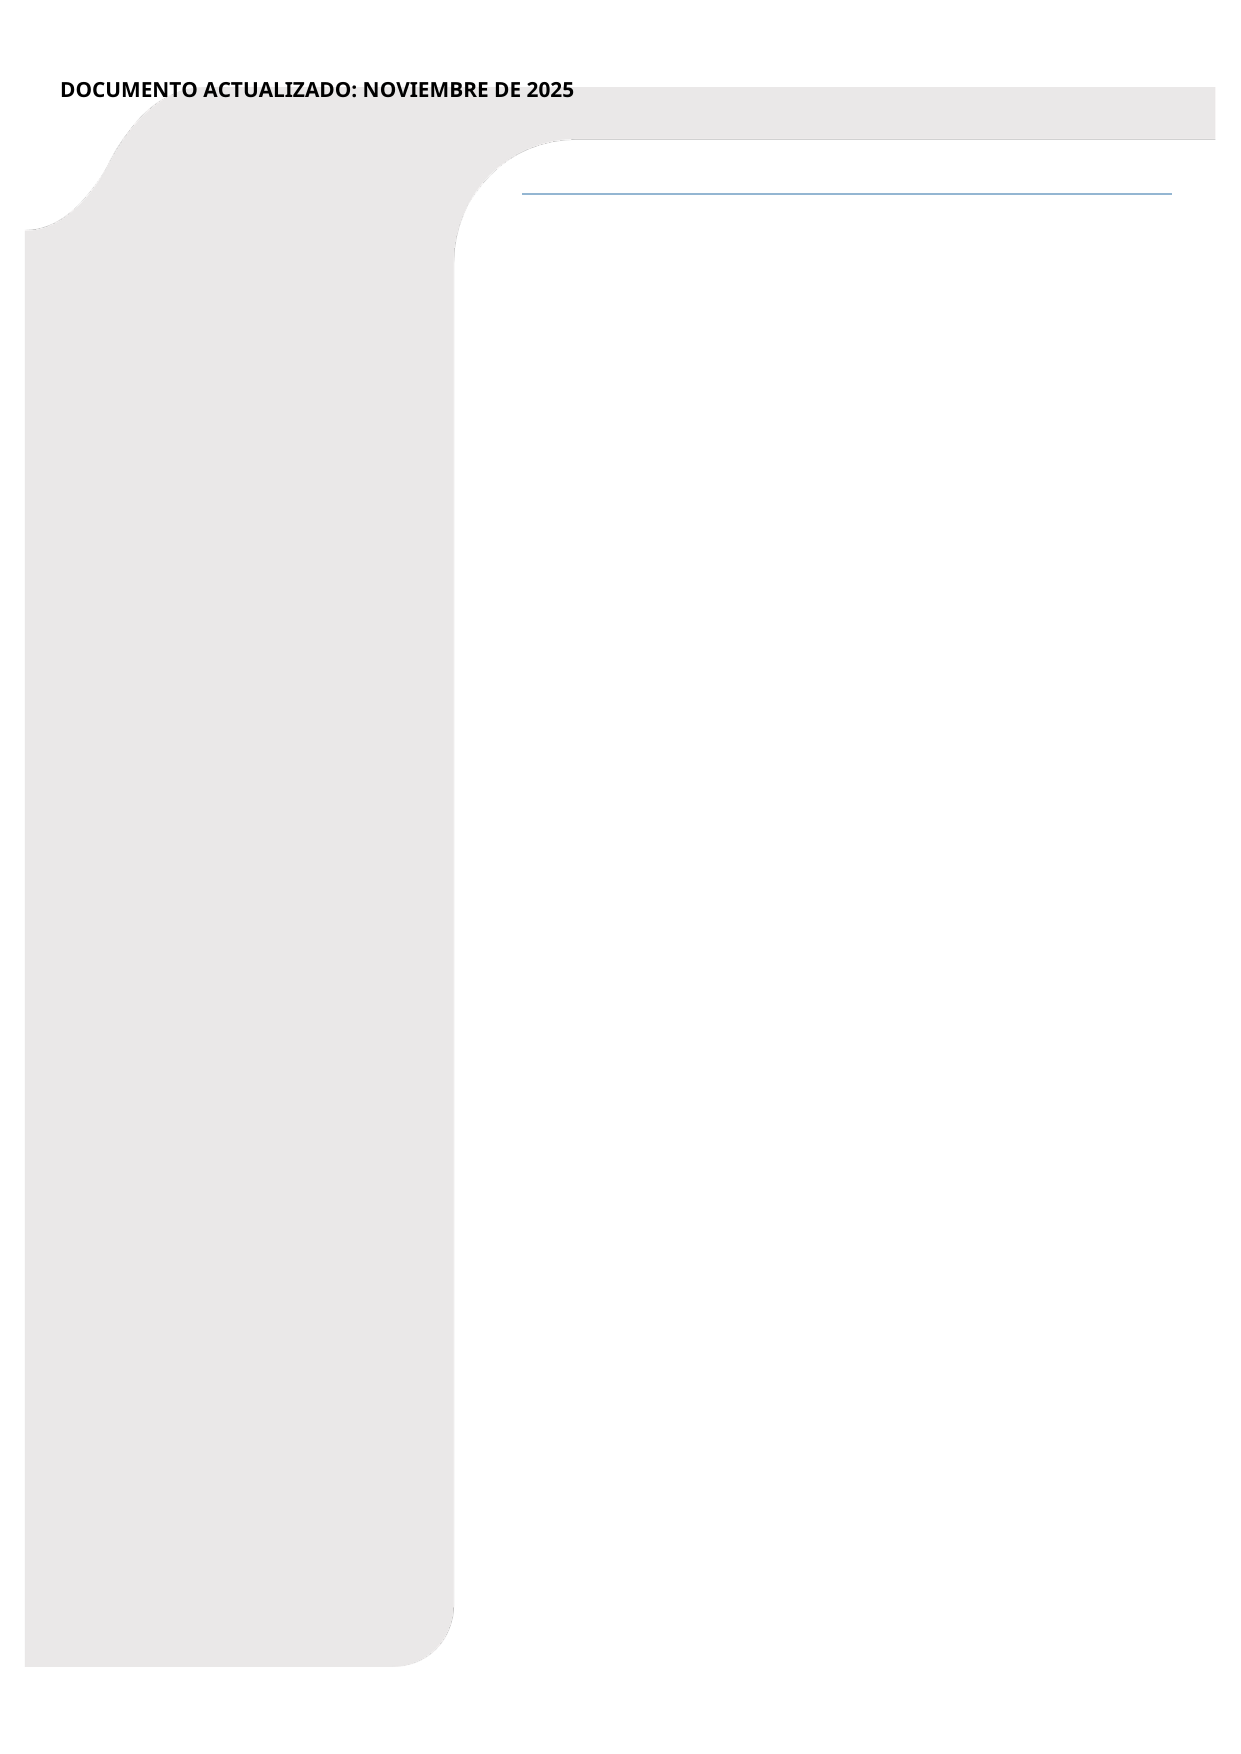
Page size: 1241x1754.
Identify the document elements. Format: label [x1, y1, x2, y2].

picture [110, 87, 116, 95]
picture [384, 87, 391, 95]
picture [324, 87, 330, 94]
picture [65, 87, 71, 94]
picture [499, 87, 505, 94]
picture [80, 87, 87, 95]
picture [248, 87, 254, 95]
picture [339, 87, 346, 95]
picture [24, 87, 1216, 1667]
picture [186, 87, 193, 95]
